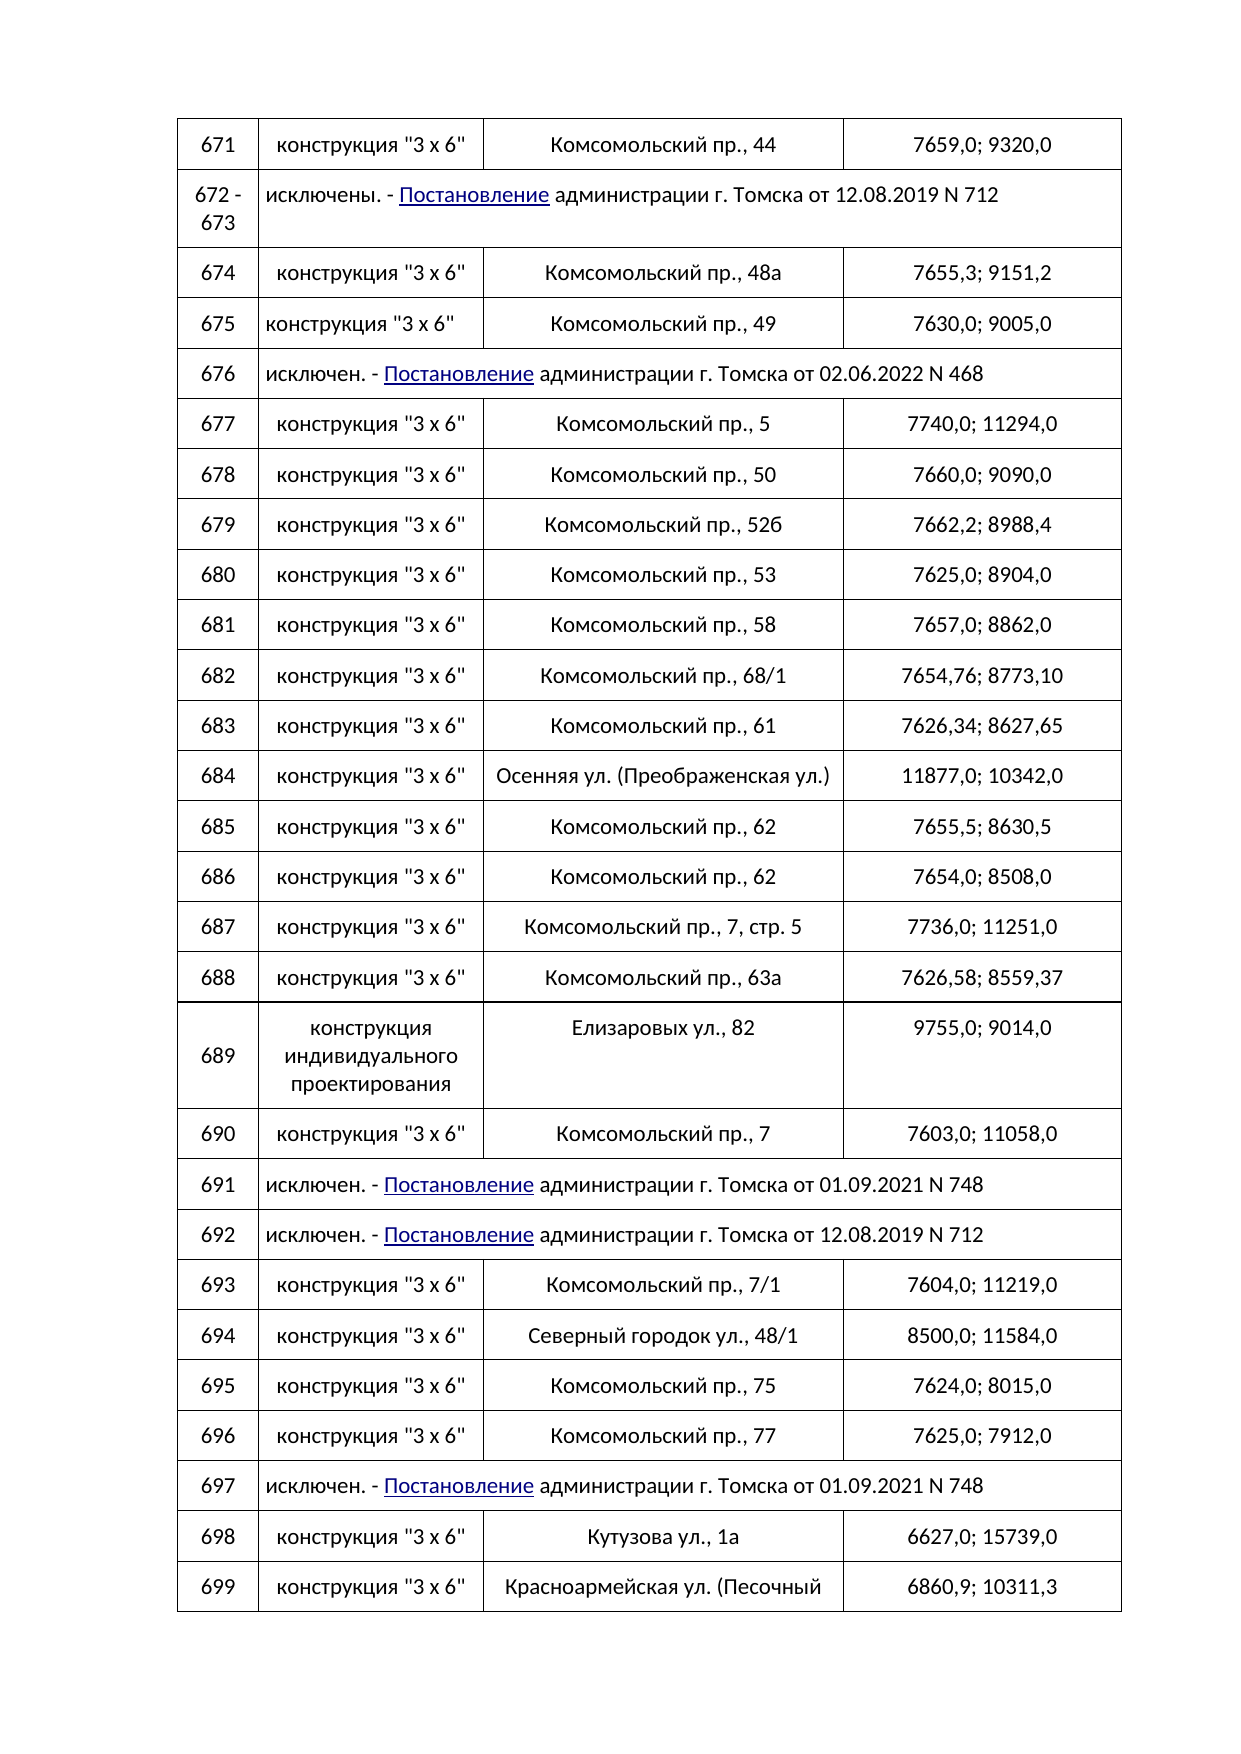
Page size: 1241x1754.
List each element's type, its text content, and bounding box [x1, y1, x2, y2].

table_cell 696 [178, 1411, 258, 1460]
table_cell 7654,0; 8508,0 [844, 852, 1121, 901]
table_cell конструкция "3 x 6" [259, 1511, 483, 1561]
table_cell Комсомольский пр., 48а [484, 248, 843, 297]
table_cell исключен. - Постановление администрации г. Томска от 12.08.2019 N 712 [259, 1210, 1121, 1259]
table_cell Осенняя ул. (Преображенская ул.) [484, 751, 843, 800]
table_cell Красноармейская ул. (Песочный [484, 1562, 843, 1611]
table_cell конструкция "3 x 6" [259, 1562, 483, 1611]
table_cell 7660,0; 9090,0 [844, 449, 1121, 498]
table_cell 695 [178, 1360, 258, 1410]
table_cell 690 [178, 1109, 258, 1158]
table_cell 6627,0; 15739,0 [844, 1511, 1121, 1561]
table_cell 8500,0; 11584,0 [844, 1310, 1121, 1359]
table_cell 7626,34; 8627,65 [844, 701, 1121, 750]
table_cell конструкция "3 x 6" [259, 1310, 483, 1359]
table_cell конструкция "3 x 6" [259, 952, 483, 1001]
table_cell конструкция "3 x 6" [259, 399, 483, 448]
table_cell конструкция "3 x 6" [259, 119, 483, 168]
table_cell 7655,3; 9151,2 [844, 248, 1121, 297]
table_cell 7604,0; 11219,0 [844, 1260, 1121, 1309]
table_cell 7736,0; 11251,0 [844, 902, 1121, 951]
table_cell исключен. - Постановление администрации г. Томска от 02.06.2022 N 468 [259, 349, 1121, 398]
table_cell 677 [178, 399, 258, 448]
table_cell 7625,0; 8904,0 [844, 550, 1121, 599]
table_cell 676 [178, 349, 258, 398]
table_cell конструкция "3 x 6" [259, 1109, 483, 1158]
table_cell Комсомольский пр., 52б [484, 499, 843, 549]
table_cell Комсомольский пр., 63а [484, 952, 843, 1001]
table_cell 693 [178, 1260, 258, 1309]
table_cell 687 [178, 902, 258, 951]
table_cell 699 [178, 1562, 258, 1611]
table_cell 671 [178, 119, 258, 168]
table_cell Комсомольский пр., 61 [484, 701, 843, 750]
table_cell конструкция "3 x 6" [259, 1260, 483, 1309]
table_cell конструкция "3 x 6" [259, 751, 483, 800]
table_cell конструкция "3 x 6" [259, 449, 483, 498]
table_cell 680 [178, 550, 258, 599]
table_cell 7740,0; 11294,0 [844, 399, 1121, 448]
table_cell Комсомольский пр., 44 [484, 119, 843, 168]
table_cell 7624,0; 8015,0 [844, 1360, 1121, 1410]
table_cell 7626,58; 8559,37 [844, 952, 1121, 1001]
table_cell Северный городок ул., 48/1 [484, 1310, 843, 1359]
table_cell Комсомольский пр., 7 [484, 1109, 843, 1158]
table_cell 689 [178, 1003, 258, 1108]
table_cell 688 [178, 952, 258, 1001]
table_cell 679 [178, 499, 258, 549]
table_cell 7603,0; 11058,0 [844, 1109, 1121, 1158]
table_cell конструкция "3 x 6" [259, 499, 483, 549]
table_cell 9755,0; 9014,0 [844, 1003, 1121, 1108]
table_cell 685 [178, 801, 258, 851]
table_cell исключен. - Постановление администрации г. Томска от 01.09.2021 N 748 [259, 1159, 1121, 1208]
table_cell 7657,0; 8862,0 [844, 600, 1121, 649]
table_cell исключены. - Постановление администрации г. Томска от 12.08.2019 N 712 [259, 170, 1121, 247]
table_cell 678 [178, 449, 258, 498]
table_cell конструкция "3 x 6" [259, 1411, 483, 1460]
table_cell Комсомольский пр., 62 [484, 801, 843, 851]
table_cell 7662,2; 8988,4 [844, 499, 1121, 549]
table_cell исключен. - Постановление администрации г. Томска от 01.09.2021 N 748 [259, 1461, 1121, 1510]
table_cell Комсомольский пр., 5 [484, 399, 843, 448]
table_cell конструкция "3 x 6" [259, 298, 483, 347]
table_cell 683 [178, 701, 258, 750]
table_cell Комсомольский пр., 62 [484, 852, 843, 901]
table_cell 684 [178, 751, 258, 800]
table_cell 7630,0; 9005,0 [844, 298, 1121, 347]
table_cell конструкция индивидуального проектирования [259, 1003, 483, 1108]
table_cell Кутузова ул., 1а [484, 1511, 843, 1561]
table_cell конструкция "3 x 6" [259, 1360, 483, 1410]
table_cell 682 [178, 650, 258, 699]
table_cell 681 [178, 600, 258, 649]
table_cell 7654,76; 8773,10 [844, 650, 1121, 699]
table_cell Елизаровых ул., 82 [484, 1003, 843, 1108]
table_cell Комсомольский пр., 50 [484, 449, 843, 498]
table_cell 697 [178, 1461, 258, 1510]
table_cell конструкция "3 x 6" [259, 550, 483, 599]
table_cell конструкция "3 x 6" [259, 650, 483, 699]
table_cell 691 [178, 1159, 258, 1208]
table_cell конструкция "3 x 6" [259, 248, 483, 297]
table_cell конструкция "3 x 6" [259, 801, 483, 851]
table_cell 7625,0; 7912,0 [844, 1411, 1121, 1460]
table_cell 675 [178, 298, 258, 347]
table_cell конструкция "3 x 6" [259, 701, 483, 750]
table_cell 692 [178, 1210, 258, 1259]
table_cell 698 [178, 1511, 258, 1561]
table_cell 672 - 673 [178, 170, 258, 247]
table_cell Комсомольский пр., 77 [484, 1411, 843, 1460]
table_cell Комсомольский пр., 7/1 [484, 1260, 843, 1309]
table_cell 7659,0; 9320,0 [844, 119, 1121, 168]
table_cell Комсомольский пр., 7, стр. 5 [484, 902, 843, 951]
table_cell 7655,5; 8630,5 [844, 801, 1121, 851]
table_cell конструкция "3 x 6" [259, 852, 483, 901]
table_cell 11877,0; 10342,0 [844, 751, 1121, 800]
table_cell Комсомольский пр., 49 [484, 298, 843, 347]
table_cell 6860,9; 10311,3 [844, 1562, 1121, 1611]
table_cell 674 [178, 248, 258, 297]
table_cell Комсомольский пр., 68/1 [484, 650, 843, 699]
table_cell Комсомольский пр., 58 [484, 600, 843, 649]
table_cell 686 [178, 852, 258, 901]
table_cell конструкция "3 x 6" [259, 600, 483, 649]
table_cell конструкция "3 x 6" [259, 902, 483, 951]
table_cell Комсомольский пр., 53 [484, 550, 843, 599]
table_cell Комсомольский пр., 75 [484, 1360, 843, 1410]
table_cell 694 [178, 1310, 258, 1359]
